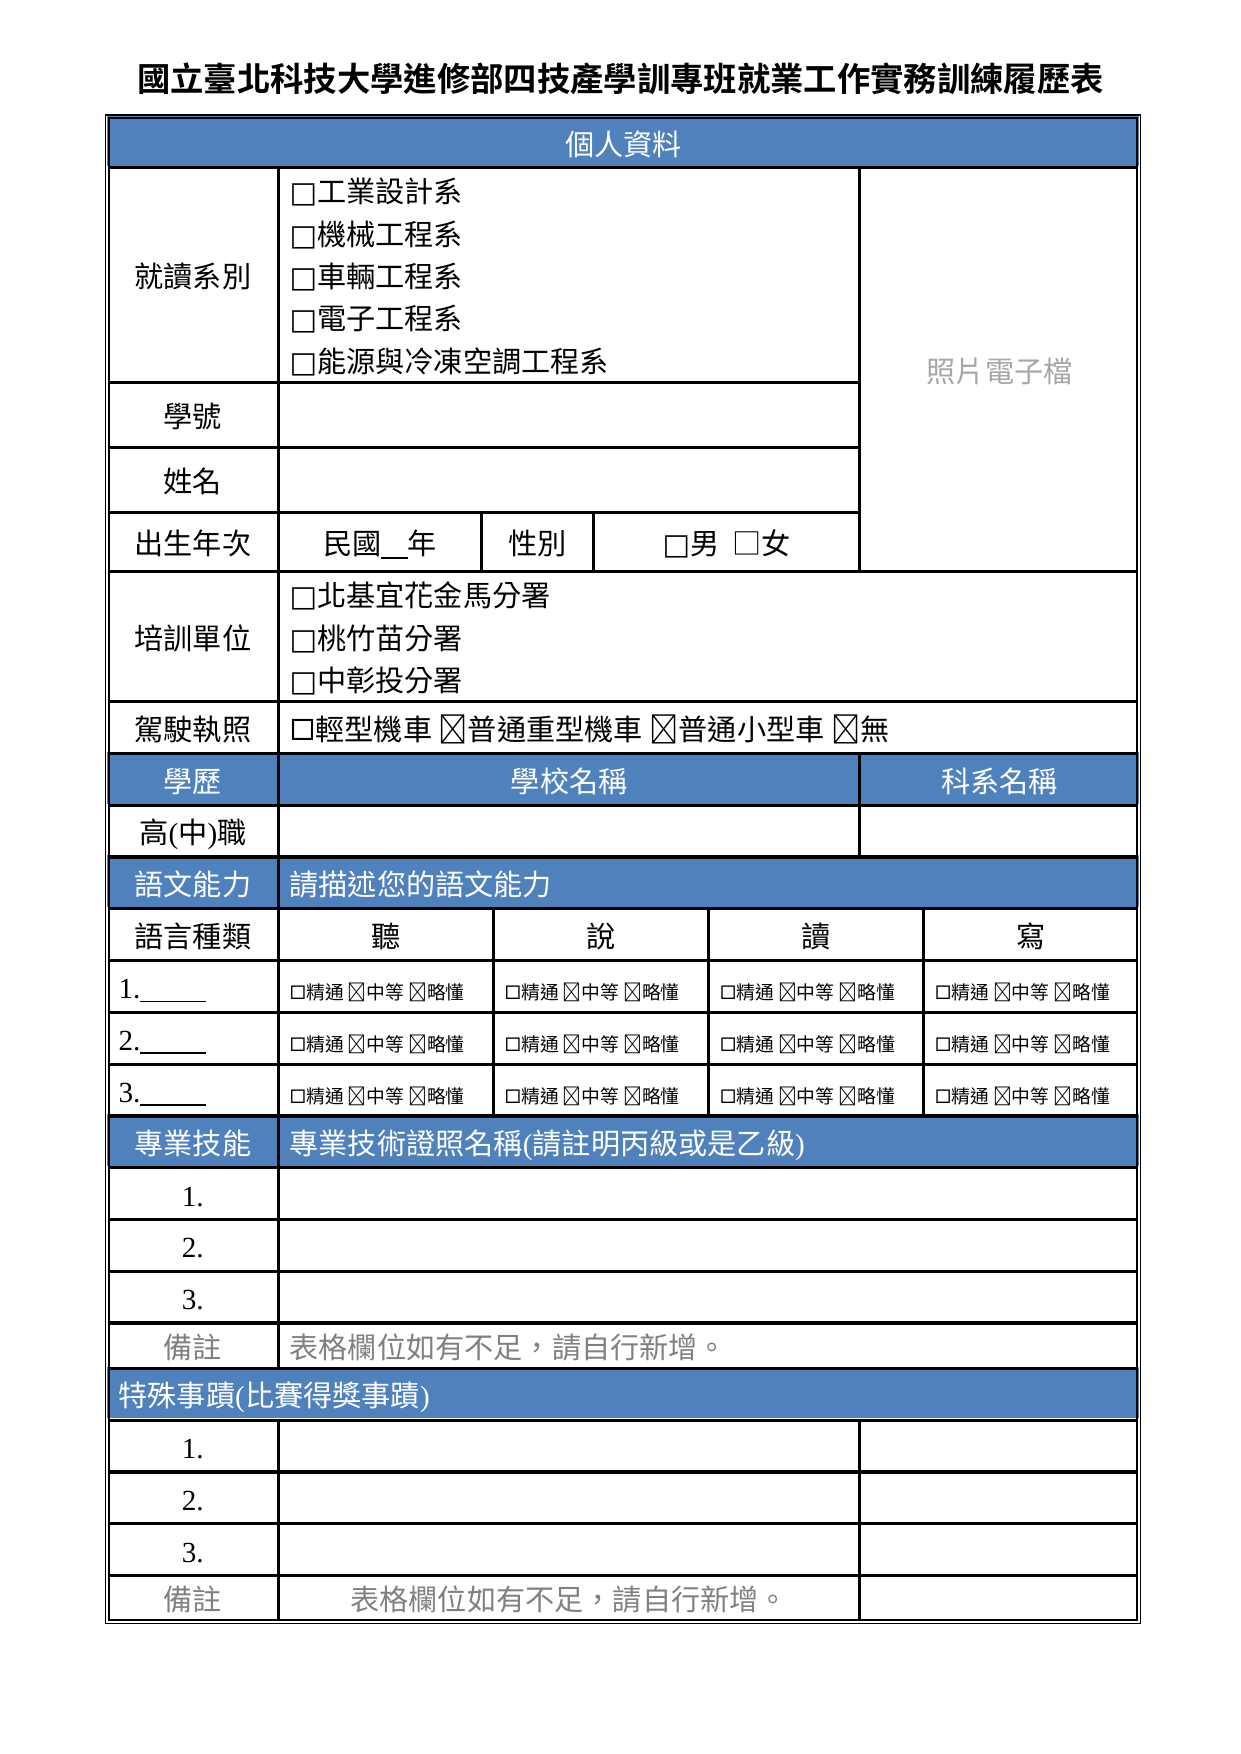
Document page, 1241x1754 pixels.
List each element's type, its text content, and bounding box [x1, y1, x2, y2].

table_cell 精通 中等 略懂 [280, 1066, 492, 1114]
table_cell 聽 [280, 910, 492, 959]
table_cell [861, 1525, 1136, 1574]
table_cell 精通 中等 略懂 [925, 1014, 1136, 1062]
table_cell 2. [110, 1474, 277, 1522]
table_cell 2. [110, 1221, 277, 1269]
table_cell □北基宜花金馬分署 □桃竹苗分署 □中彰投分署 [280, 573, 1136, 700]
table_cell [861, 807, 1136, 855]
table_cell 精通 中等 略懂 [495, 1066, 707, 1114]
table_cell 讀 [710, 910, 922, 959]
table_cell 備註 [110, 1577, 277, 1619]
table_cell 語文能力 [110, 859, 277, 907]
table_cell 精通 中等 略懂 [925, 962, 1136, 1011]
table_cell 就讀系別 [110, 169, 277, 381]
table_cell 學歷 [110, 755, 277, 804]
table_cell □男 □女 [595, 514, 858, 570]
table_cell [861, 1422, 1136, 1470]
table_cell 表格欄位如有不足，請自行新增。 [280, 1325, 1136, 1367]
table_cell □工業設計系 □機械工程系 □車輛工程系 □電子工程系 □能源與冷凍空調工程系 [280, 169, 858, 381]
table_cell [280, 449, 858, 511]
table_cell 照片電子檔 [861, 169, 1136, 570]
table_cell 高(中)職 [110, 807, 277, 855]
table_cell 科系名稱 [861, 755, 1136, 804]
table_cell 表格欄位如有不足，請自行新增。 [280, 1577, 858, 1619]
table_cell [861, 1577, 1136, 1619]
table_cell [280, 1525, 858, 1574]
table_cell 精通 中等 略懂 [710, 1066, 922, 1114]
table_header 個人資料 [110, 119, 1136, 166]
table_cell [280, 1169, 1136, 1218]
table_cell 輕型機車 普通重型機車 普通小型車 無 [280, 703, 1136, 752]
table_cell 2. [110, 1014, 277, 1062]
table_cell 寫 [925, 910, 1136, 959]
table_cell 精通 中等 略懂 [495, 962, 707, 1011]
table_cell 特殊事蹟(比賽得獎事蹟) [110, 1370, 1136, 1418]
table_cell 民國 年 [280, 514, 480, 570]
table_cell 性別 [483, 514, 592, 570]
table_cell 1. [110, 1422, 277, 1470]
table_cell 3. [110, 1525, 277, 1574]
table_cell 專業技能 [110, 1118, 277, 1166]
table_cell 培訓單位 [110, 573, 277, 700]
table_cell 3. [110, 1273, 277, 1321]
table_cell 1. [110, 1169, 277, 1218]
table_cell 專業技術證照名稱(請註明丙級或是乙級) [280, 1118, 1136, 1166]
table_cell 說 [495, 910, 707, 959]
table_cell 請描述您的語文能力 [280, 859, 1136, 907]
table_cell 精通 中等 略懂 [710, 962, 922, 1011]
table_cell 學號 [110, 384, 277, 446]
table_cell [280, 807, 858, 855]
table_cell 駕駛執照 [110, 703, 277, 752]
text 國立臺北科技大學進修部四技產學訓專班就業工作實務訓練履歷表 [118, 53, 1122, 101]
table_cell [280, 1221, 1136, 1269]
table_cell [280, 384, 858, 446]
table_cell 1. [110, 962, 277, 1011]
table_cell [280, 1474, 858, 1522]
table_cell [280, 1422, 858, 1470]
table_cell 精通 中等 略懂 [495, 1014, 707, 1062]
table_cell 語言種類 [110, 910, 277, 959]
table_cell [280, 1273, 1136, 1321]
table_cell 備註 [110, 1325, 277, 1367]
table_cell 3. [110, 1066, 277, 1114]
table_cell 學校名稱 [280, 755, 858, 804]
table_cell 姓名 [110, 449, 277, 511]
table_cell 精通 中等 略懂 [280, 1014, 492, 1062]
table_cell 精通 中等 略懂 [280, 962, 492, 1011]
table_cell 精通 中等 略懂 [710, 1014, 922, 1062]
table_cell 出生年次 [110, 514, 277, 570]
table_cell [861, 1474, 1136, 1522]
table_cell 精通 中等 略懂 [925, 1066, 1136, 1114]
